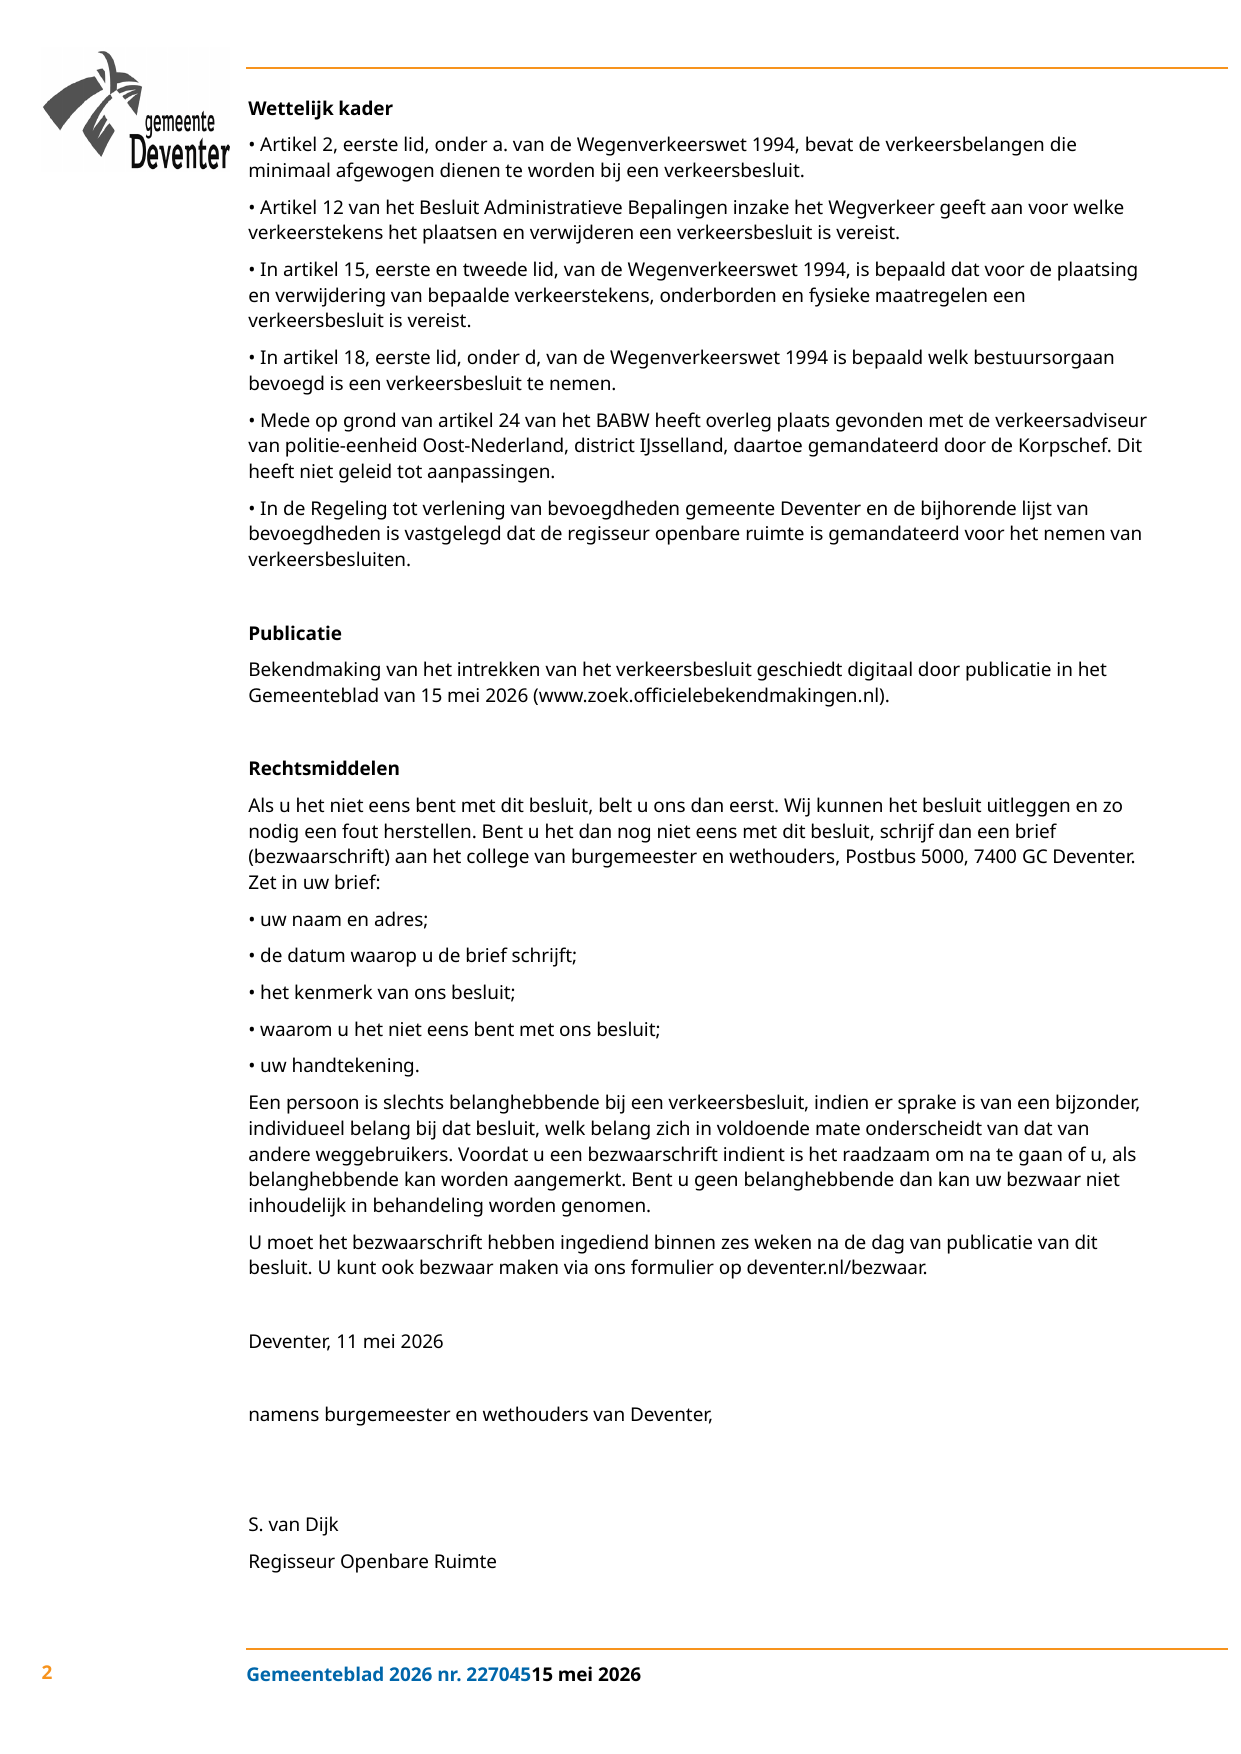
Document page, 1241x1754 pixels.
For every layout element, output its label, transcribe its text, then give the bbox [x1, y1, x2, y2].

text • In artikel 18, eerste lid, onder d, van de Wegenverkeerswet 1994 is bepaald welk bestuursorgaan bevoegd is een verkeersbesluit te nemen. [248, 344, 1152, 396]
text Publicatie [248, 620, 1152, 645]
text namens burgemeester en wethouders van Deventer, [248, 1401, 1152, 1427]
text Wettelijk kader [248, 95, 1152, 121]
text • uw handtekening. [248, 1053, 1152, 1078]
text • de datum waarop u de brief schrijft; [248, 943, 1152, 968]
picture [41, 47, 231, 172]
text • waarom u het niet eens bent met ons besluit; [248, 1016, 1152, 1042]
text Deventer, 11 mei 2026 [248, 1328, 1152, 1354]
text • uw naam en adres; [248, 906, 1152, 932]
text Regisseur Openbare Ruimte [248, 1548, 1152, 1574]
text • het kenmerk van ons besluit; [248, 979, 1152, 1005]
text Als u het niet eens bent met dit besluit, belt u ons dan eerst. Wij kunnen het besluit uitleggen en zo nodig een fout herstellen. Bent u het dan nog niet eens met dit besluit, schrijf dan een brief (bezwaarschrift) aan het college van burgemeester en wethouders, Postbus 5000, 7400 GC Deventer. Zet in uw brief: [248, 792, 1152, 895]
text • In artikel 15, eerste en tweede lid, van de Wegenverkeerswet 1994, is bepaald dat voor de plaatsing en verwijdering van bepaalde verkeerstekens, onderborden en fysieke maatregelen een verkeersbesluit is vereist. [248, 256, 1152, 333]
text S. van Dijk [248, 1511, 1152, 1537]
text • Artikel 12 van het Besluit Administratieve Bepalingen inzake het Wegverkeer geeft aan voor welke verkeerstekens het plaatsen en verwijderen een verkeersbesluit is vereist. [248, 194, 1152, 245]
text Een persoon is slechts belanghebbende bij een verkeersbesluit, indien er sprake is van een bijzonder, individueel belang bij dat besluit, welk belang zich in voldoende mate onderscheidt van dat van andere weggebruikers. Voordat u een bezwaarschrift indient is het raadzaam om na te gaan of u, als belanghebbende kan worden aangemerkt. Bent u geen belanghebbende dan kan uw bezwaar niet inhoudelijk in behandeling worden genomen. [248, 1089, 1152, 1218]
text • In de Regeling tot verlening van bevoegdheden gemeente Deventer en de bijhorende lijst van bevoegdheden is vastgelegd dat de regisseur openbare ruimte is gemandateerd voor het nemen van verkeersbesluiten. [248, 495, 1152, 572]
text U moet het bezwaarschrift hebben ingediend binnen zes weken na de dag van publicatie van dit besluit. U kunt ook bezwaar maken via ons formulier op deventer.nl/bezwaar. [248, 1229, 1152, 1280]
text • Mede op grond van artikel 24 van het BABW heeft overleg plaats gevonden met de verkeersadviseur van politie-eenheid Oost-Nederland, district IJsselland, daartoe gemandateerd door de Korpschef. Dit heeft niet geleid tot aanpassingen. [248, 407, 1152, 484]
text Bekendmaking van het intrekken van het verkeersbesluit geschiedt digitaal door publicatie in het Gemeenteblad van 15 mei 2026 (www.zoek.officielebekendmakingen.nl). [248, 656, 1152, 708]
text Rechtsmiddelen [248, 755, 1152, 781]
text • Artikel 2, eerste lid, onder a. van de Wegenverkeerswet 1994, bevat de verkeersbelangen die minimaal afgewogen dienen te worden bij een verkeersbesluit. [248, 131, 1152, 183]
